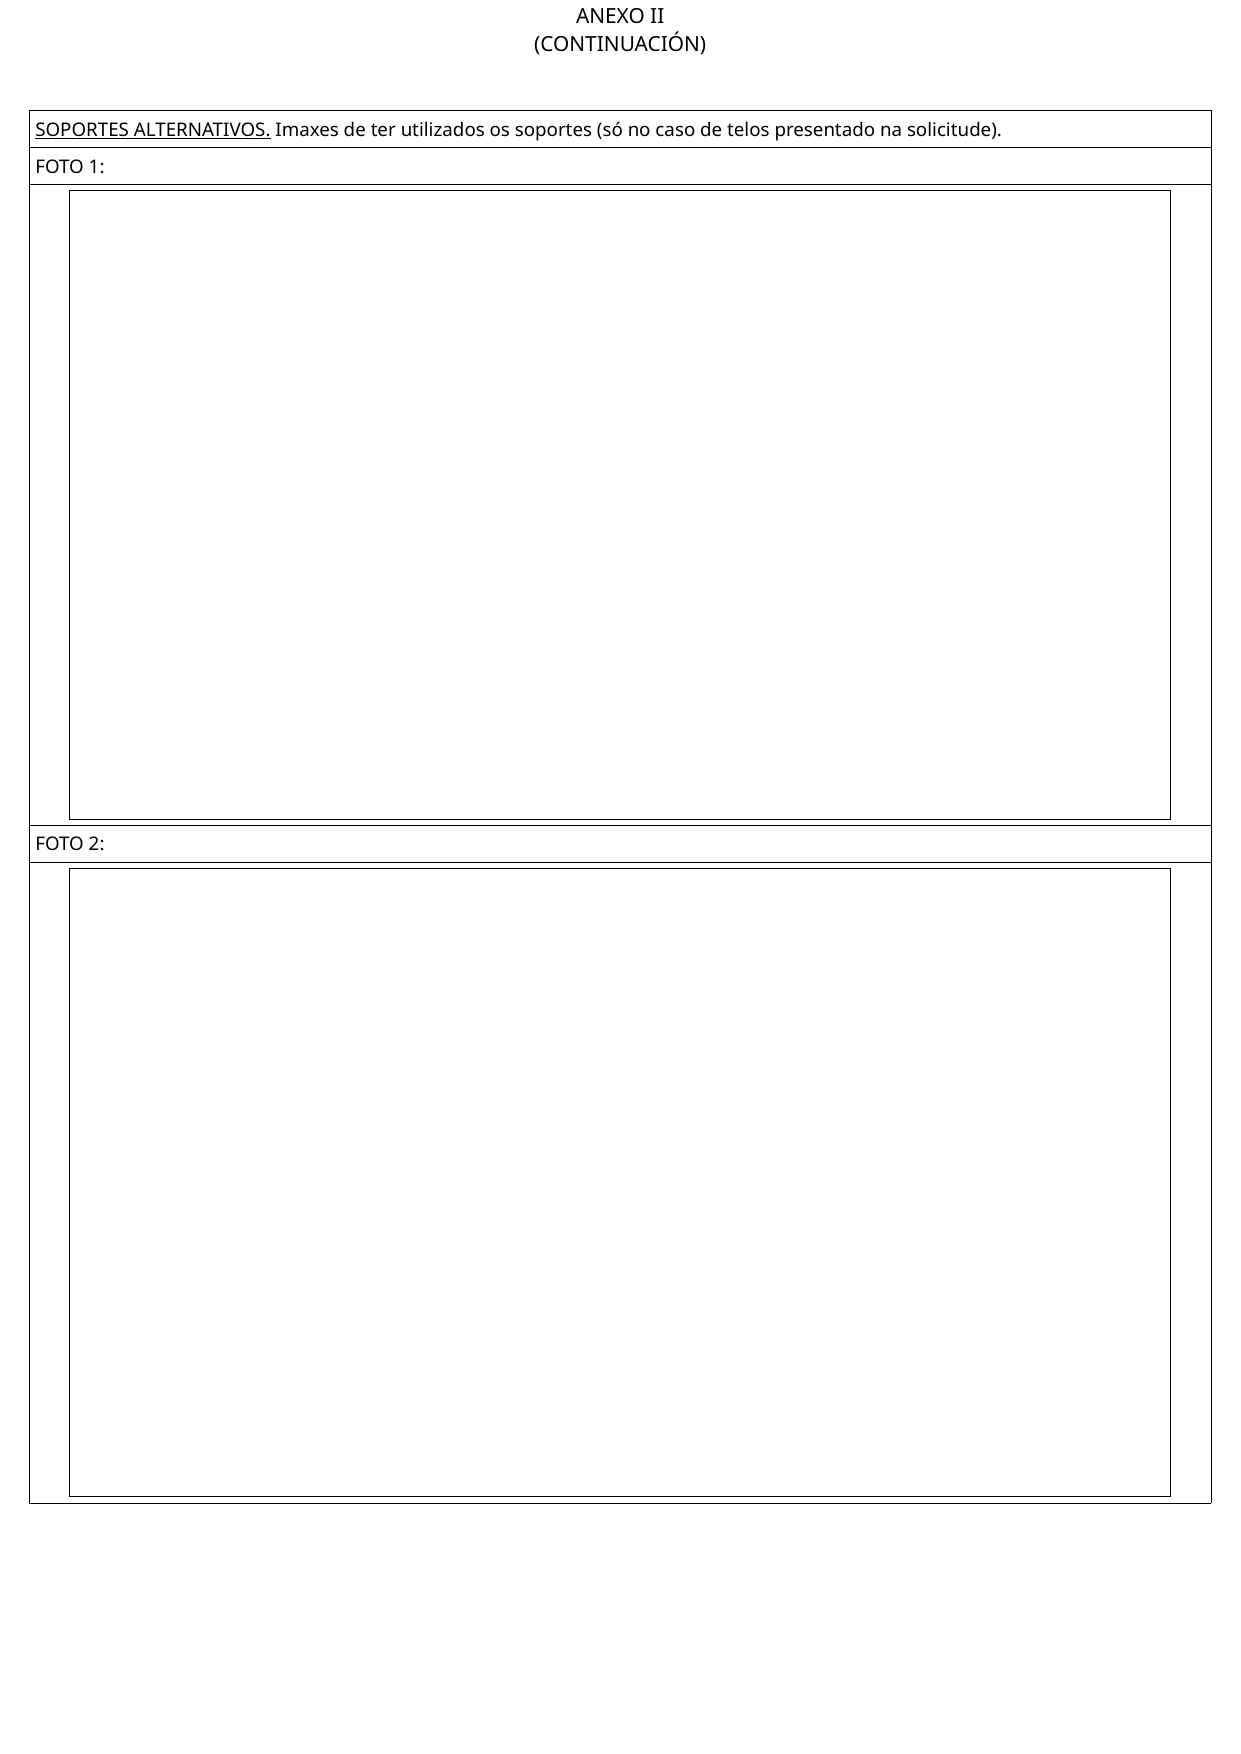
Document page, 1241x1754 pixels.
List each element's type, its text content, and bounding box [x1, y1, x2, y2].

table_cell FOTO 1: [30, 148, 1211, 184]
table_cell FOTO 2: [30, 826, 1211, 862]
table_cell [30, 863, 1211, 1502]
table_header SOPORTES ALTERNATIVOS. Imaxes de ter utilizados os soportes (só no caso de telos presentado na solicitude). [30, 111, 1211, 147]
table_cell [30, 185, 1211, 825]
